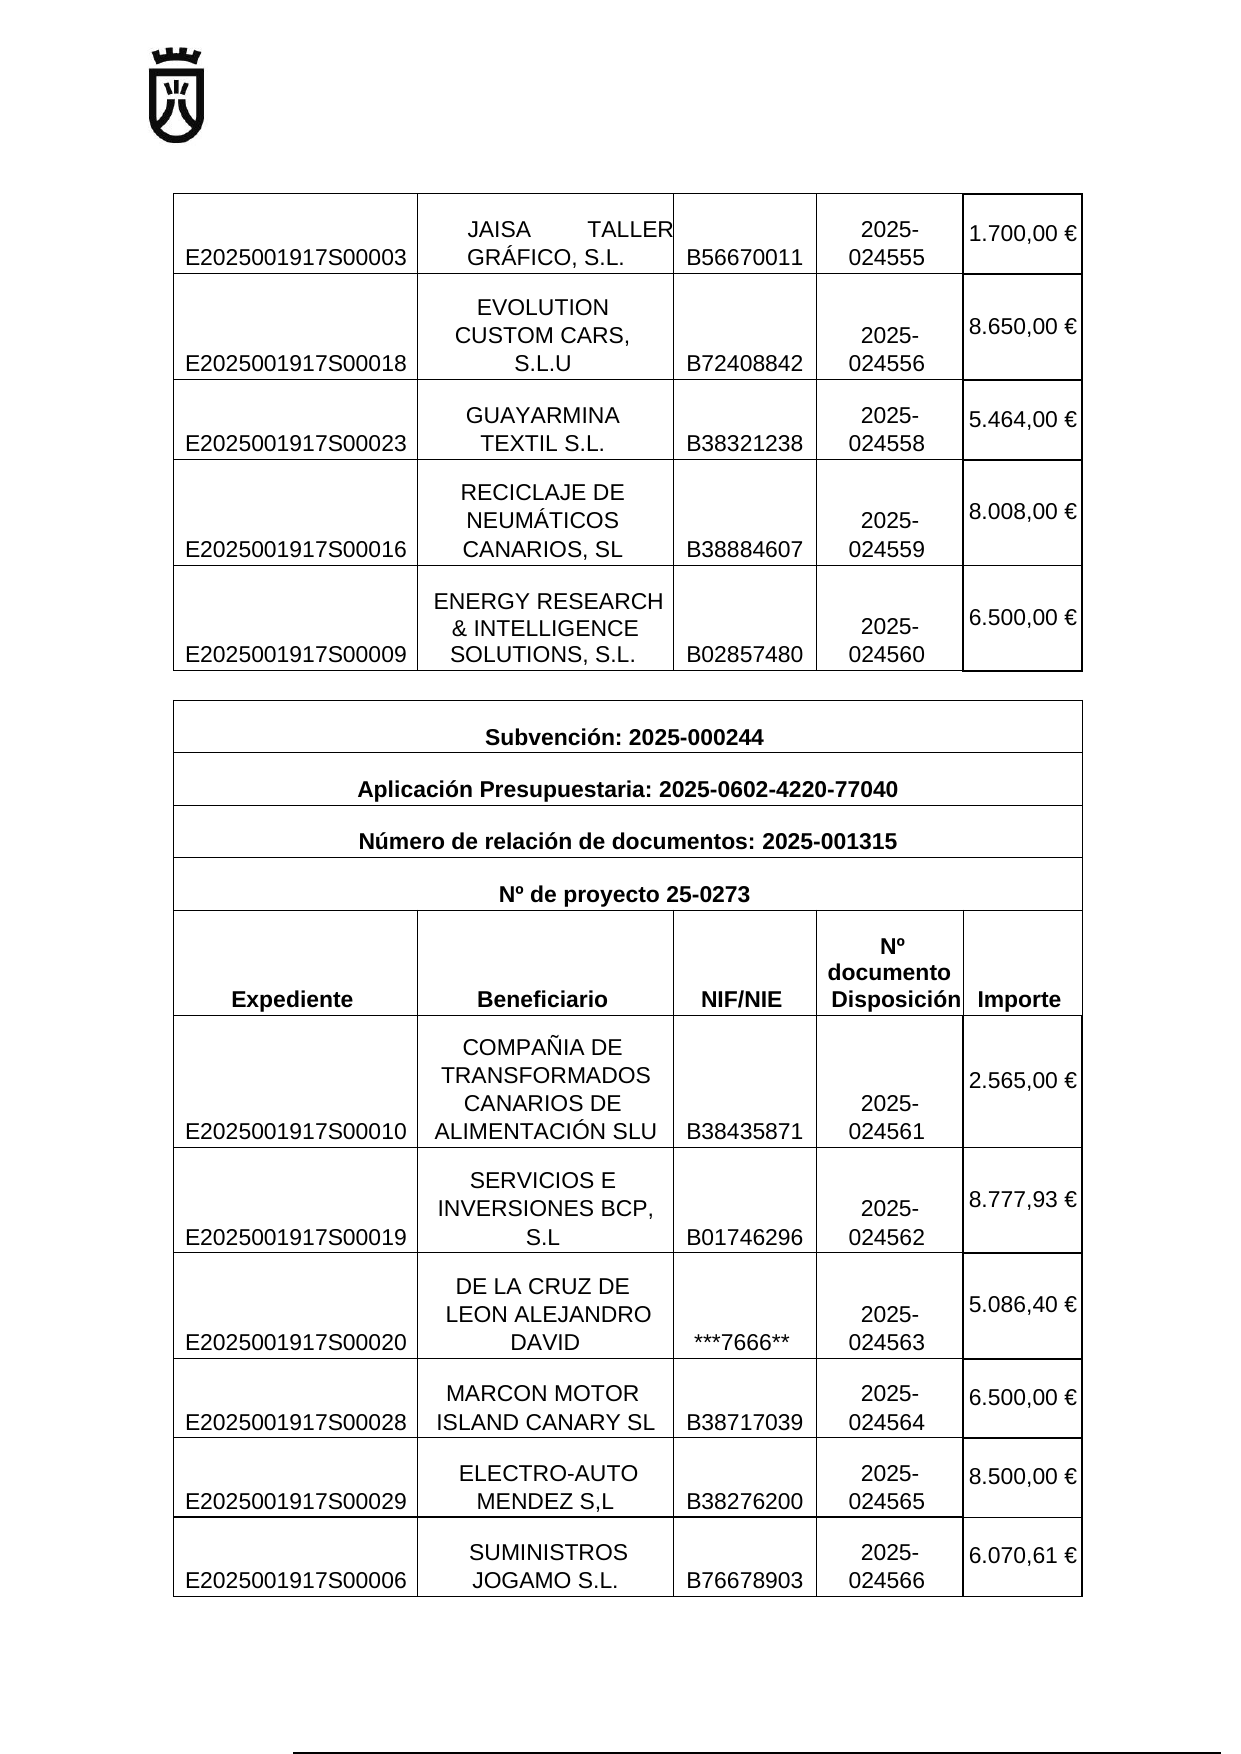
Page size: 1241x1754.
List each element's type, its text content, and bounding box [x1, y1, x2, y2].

table_cell Número de relación de documentos: 2025-001315 [174, 806, 963, 857]
table_cell 2025- 024565 [817, 1438, 962, 1516]
table_cell 2025- 024559 [817, 460, 962, 564]
table_cell 2025- 024563 [817, 1253, 962, 1358]
table_cell 2025- 024556 [817, 274, 962, 379]
table_cell MARCON MOTOR ISLAND CANARY SL [418, 1359, 673, 1437]
table_header [963, 701, 1082, 752]
table_cell Nº de proyecto 25-0273 [174, 858, 963, 909]
table_cell 8.650,00 € [964, 275, 1081, 379]
table_cell Nº documento Disposición [817, 911, 963, 1014]
table_cell COMPAÑIA DE TRANSFORMADOS CANARIOS DE ALIMENTACIÓN SLU [418, 1016, 673, 1147]
table_cell JAISA TALLER GRÁFICO, S.L. [418, 194, 673, 273]
table_cell E2025001917S00029 [174, 1438, 417, 1516]
table_cell 5.464,00 € [964, 381, 1081, 459]
table_cell E2025001917S00010 [174, 1016, 417, 1147]
table_header Subvención: 2025-000244 [174, 701, 963, 752]
table_cell E2025001917S00006 [174, 1518, 417, 1596]
table_cell B02857480 [674, 566, 816, 670]
table_cell 2025- 024564 [817, 1359, 962, 1437]
table_cell ENERGY RESEARCH & INTELLIGENCE SOLUTIONS, S.L. [418, 566, 673, 670]
table_cell [963, 858, 1082, 909]
table_cell B76678903 [674, 1518, 816, 1596]
table_cell B38321238 [674, 380, 816, 459]
table_cell 1.700,00 € [964, 195, 1081, 273]
table_cell 2025- 024561 [817, 1016, 962, 1147]
table_cell Beneficiario [418, 911, 673, 1014]
table_cell B38884607 [674, 460, 816, 564]
table_cell ELECTRO-AUTO MENDEZ S,L [418, 1438, 673, 1516]
table_cell [963, 806, 1082, 857]
table_cell GUAYARMINA TEXTIL S.L. [418, 380, 673, 459]
table_cell E2025001917S00019 [174, 1148, 417, 1252]
table_cell Aplicación Presupuestaria: 2025-0602-4220-77040 [174, 753, 963, 804]
table_cell 2025- 024566 [817, 1518, 962, 1596]
table_cell B38435871 [674, 1016, 816, 1147]
table_cell Importe [964, 911, 1082, 1014]
table_cell ***7666** [674, 1253, 816, 1358]
table_cell E2025001917S00018 [174, 274, 417, 379]
table_cell B01746296 [674, 1148, 816, 1252]
table_cell B72408842 [674, 274, 816, 379]
table_cell B38717039 [674, 1359, 816, 1437]
table_cell 2.565,00 € [964, 1016, 1081, 1147]
table_cell 6.070,61 € [964, 1518, 1081, 1596]
table_cell 2025- 024560 [817, 566, 962, 670]
table_cell RECICLAJE DE NEUMÁTICOS CANARIOS, SL [418, 460, 673, 564]
table_cell 8.777,93 € [964, 1148, 1081, 1252]
table_cell B56670011 [674, 194, 816, 273]
table_cell B38276200 [674, 1438, 816, 1516]
table_cell E2025001917S00016 [174, 460, 417, 564]
table_cell [963, 753, 1082, 804]
table_cell E2025001917S00009 [174, 566, 417, 670]
table_cell 2025- 024555 [817, 194, 962, 273]
table_cell 2025- 024558 [817, 380, 962, 459]
table_cell 8.500,00 € [964, 1439, 1081, 1516]
table_cell 2025- 024562 [817, 1148, 962, 1252]
table_cell E2025001917S00020 [174, 1253, 417, 1358]
table_cell EVOLUTION CUSTOM CARS, S.L.U [418, 274, 673, 379]
table_cell 5.086,40 € [964, 1254, 1081, 1358]
table_cell 6.500,00 € [964, 566, 1081, 670]
table_cell 8.008,00 € [964, 461, 1081, 564]
table_cell 6.500,00 € [964, 1360, 1081, 1437]
table_cell E2025001917S00028 [174, 1359, 417, 1437]
table_cell SUMINISTROS JOGAMO S.L. [418, 1518, 673, 1596]
table_cell SERVICIOS E INVERSIONES BCP, S.L [418, 1148, 673, 1252]
table_cell E2025001917S00003 [174, 194, 417, 273]
table_cell E2025001917S00023 [174, 380, 417, 459]
table_cell NIF/NIE [674, 911, 816, 1014]
table_cell DE LA CRUZ DE LEON ALEJANDRO DAVID [418, 1253, 673, 1358]
table_cell Expediente [174, 911, 417, 1014]
